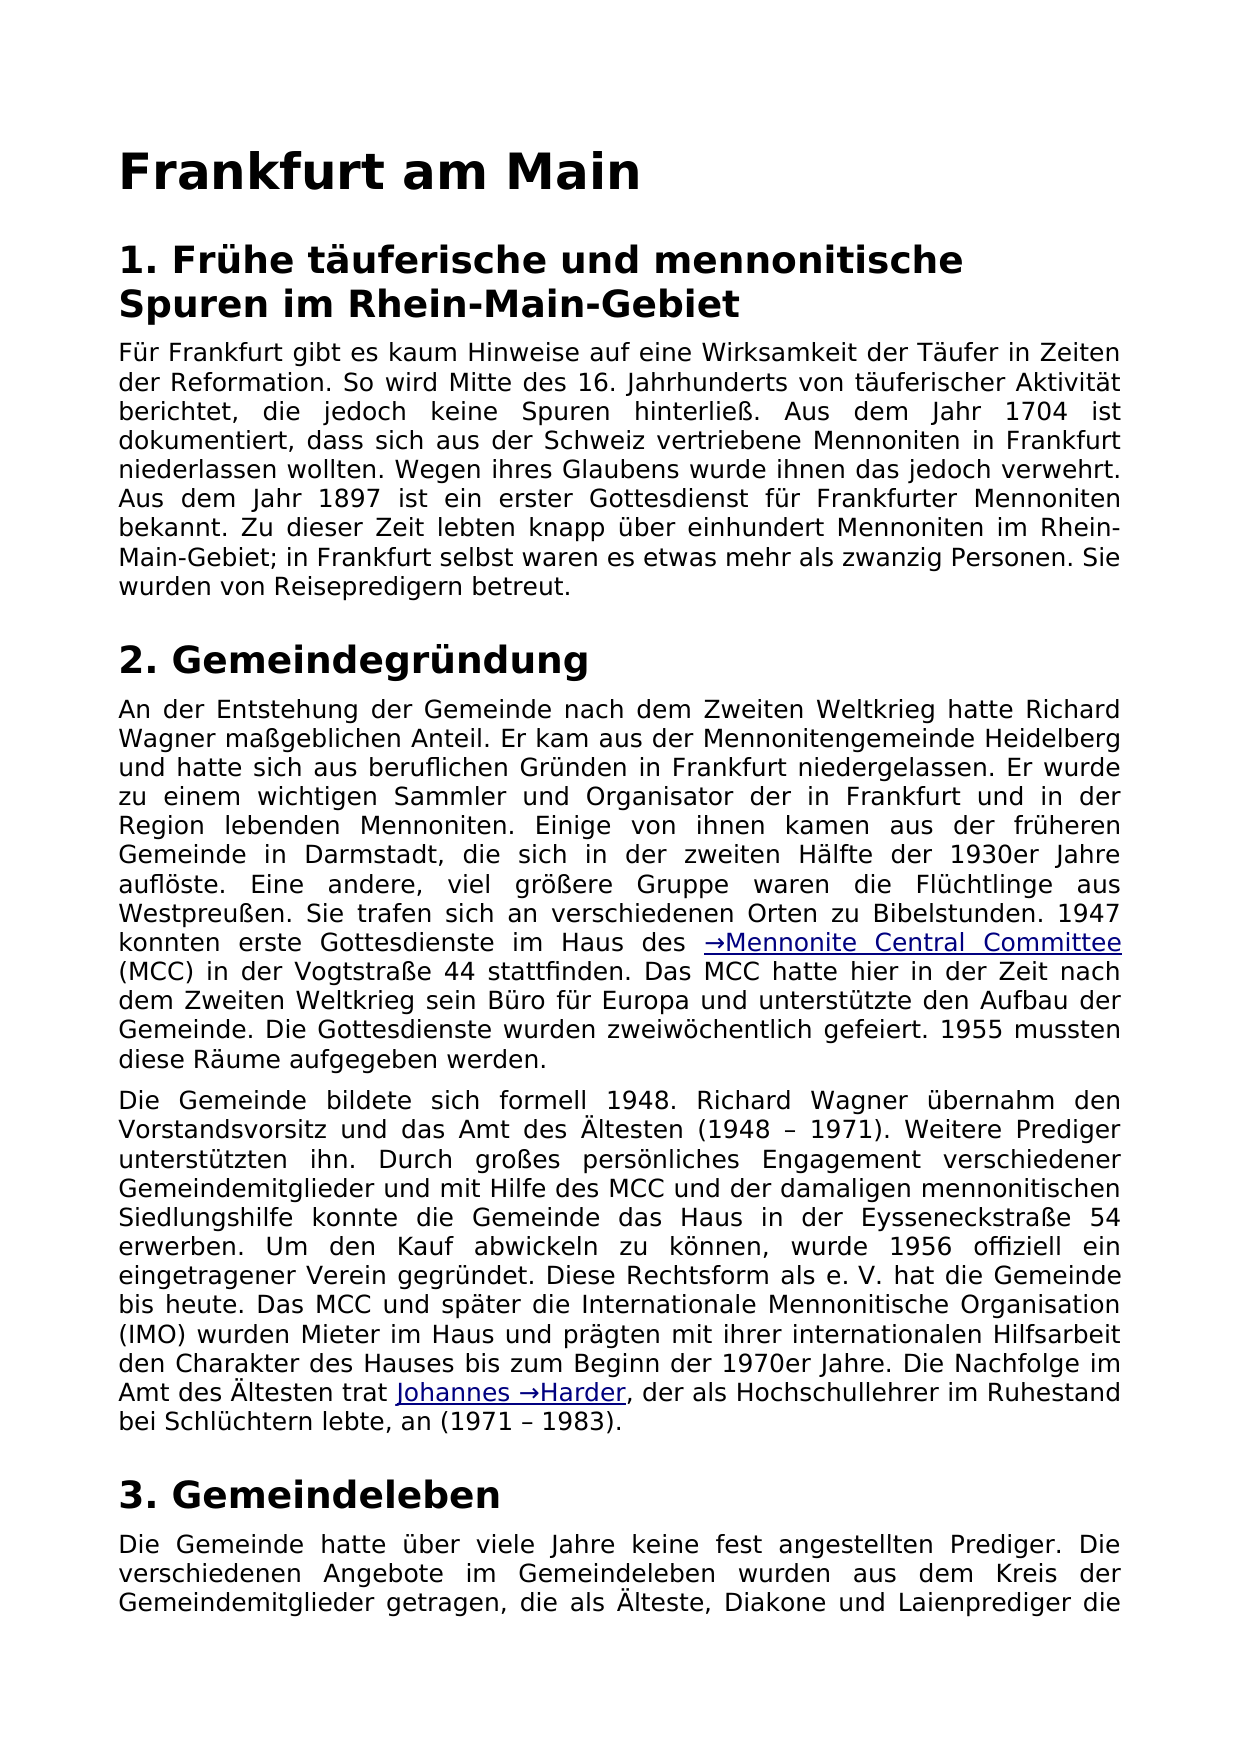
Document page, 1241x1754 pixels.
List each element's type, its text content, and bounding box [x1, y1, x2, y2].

text Die Gemeinde hatte über viele Jahre keine fest angestellten Prediger. Die verschiedenen Angebote im Gemeindeleben wurden aus dem Kreis der Gemeindemitglieder getragen, die als Älteste, Diakone und Laienprediger die [118, 1530, 1122, 1618]
text Für Frankfurt gibt es kaum Hinweise auf eine Wirksamkeit der Täufer in Zeiten der Reformation. So wird Mitte des 16. Jahrhunderts von täuferischer Aktivität berichtet, die jedoch keine Spuren hinterließ. Aus dem Jahr 1704 ist dokumentiert, dass sich aus der Schweiz vertriebene Mennoniten in Frankfurt niederlassen wollten. Wegen ihres Glaubens wurde ihnen das jedoch verwehrt. Aus dem Jahr 1897 ist ein erster Gottesdienst für Frankfurter Mennoniten bekannt. Zu dieser Zeit lebten knapp über einhundert Mennoniten im Rhein-Main-Gebiet; in Frankfurt selbst waren es etwas mehr als zwanzig Personen. Sie wurden von Reisepredigern betreut. [118, 339, 1122, 601]
subtitle 1. Frühe täuferische und mennonitische Spuren im Rhein-Main-Gebiet [118, 239, 1122, 326]
subtitle 3. Gemeindeleben [118, 1474, 1122, 1518]
subtitle 2. Gemeindegründung [118, 639, 1122, 682]
subtitle Frankfurt am Main [118, 143, 1122, 201]
text Die Gemeinde bildete sich formell 1948. Richard Wagner übernahm den Vorstandsvorsitz und das Amt des Ältesten (1948 – 1971). Weitere Prediger unterstützten ihn. Durch großes persönliches Engagement verschiedener Gemeindemitglieder und mit Hilfe des MCC und der damaligen mennonitischen Siedlungshilfe konnte die Gemeinde das Haus in der Eysseneckstraße 54 erwerben. Um den Kauf abwickeln zu können, wurde 1956 offiziell ein eingetragener Verein gegründet. Diese Rechtsform als e. V. hat die Gemeinde bis heute. Das MCC und später die Internationale Mennonitische Organisation (IMO) wurden Mieter im Haus und prägten mit ihrer internationalen Hilfsarbeit den Charakter des Hauses bis zum Beginn der 1970er Jahre. Die Nachfolge im Amt des Ältesten trat Johannes →Harder, der als Hochschullehrer im Ruhestand bei Schlüchtern lebte, an (1971 – 1983). [118, 1086, 1122, 1436]
text An der Entstehung der Gemeinde nach dem Zweiten Weltkrieg hatte Richard Wagner maßgeblichen Anteil. Er kam aus der Mennonitengemeinde Heidelberg und hatte sich aus beruflichen Gründen in Frankfurt niedergelassen. Er wurde zu einem wichtigen Sammler und Organisator der in Frankfurt und in der Region lebenden Mennoniten. Einige von ihnen kamen aus der früheren Gemeinde in Darmstadt, die sich in der zweiten Hälfte der 1930er Jahre auflöste. Eine andere, viel größere Gruppe waren die Flüchtlinge aus Westpreußen. Sie trafen sich an verschiedenen Orten zu Bibelstunden. 1947 konnten erste Gottesdienste im Haus des →Mennonite Central Committee (MCC) in der Vogtstraße 44 stattfinden. Das MCC hatte hier in der Zeit nach dem Zweiten Weltkrieg sein Büro für Europa und unterstützte den Aufbau der Gemeinde. Die Gottesdienste wurden zweiwöchentlich gefeiert. 1955 mussten diese Räume aufgegeben werden. [118, 695, 1122, 1074]
